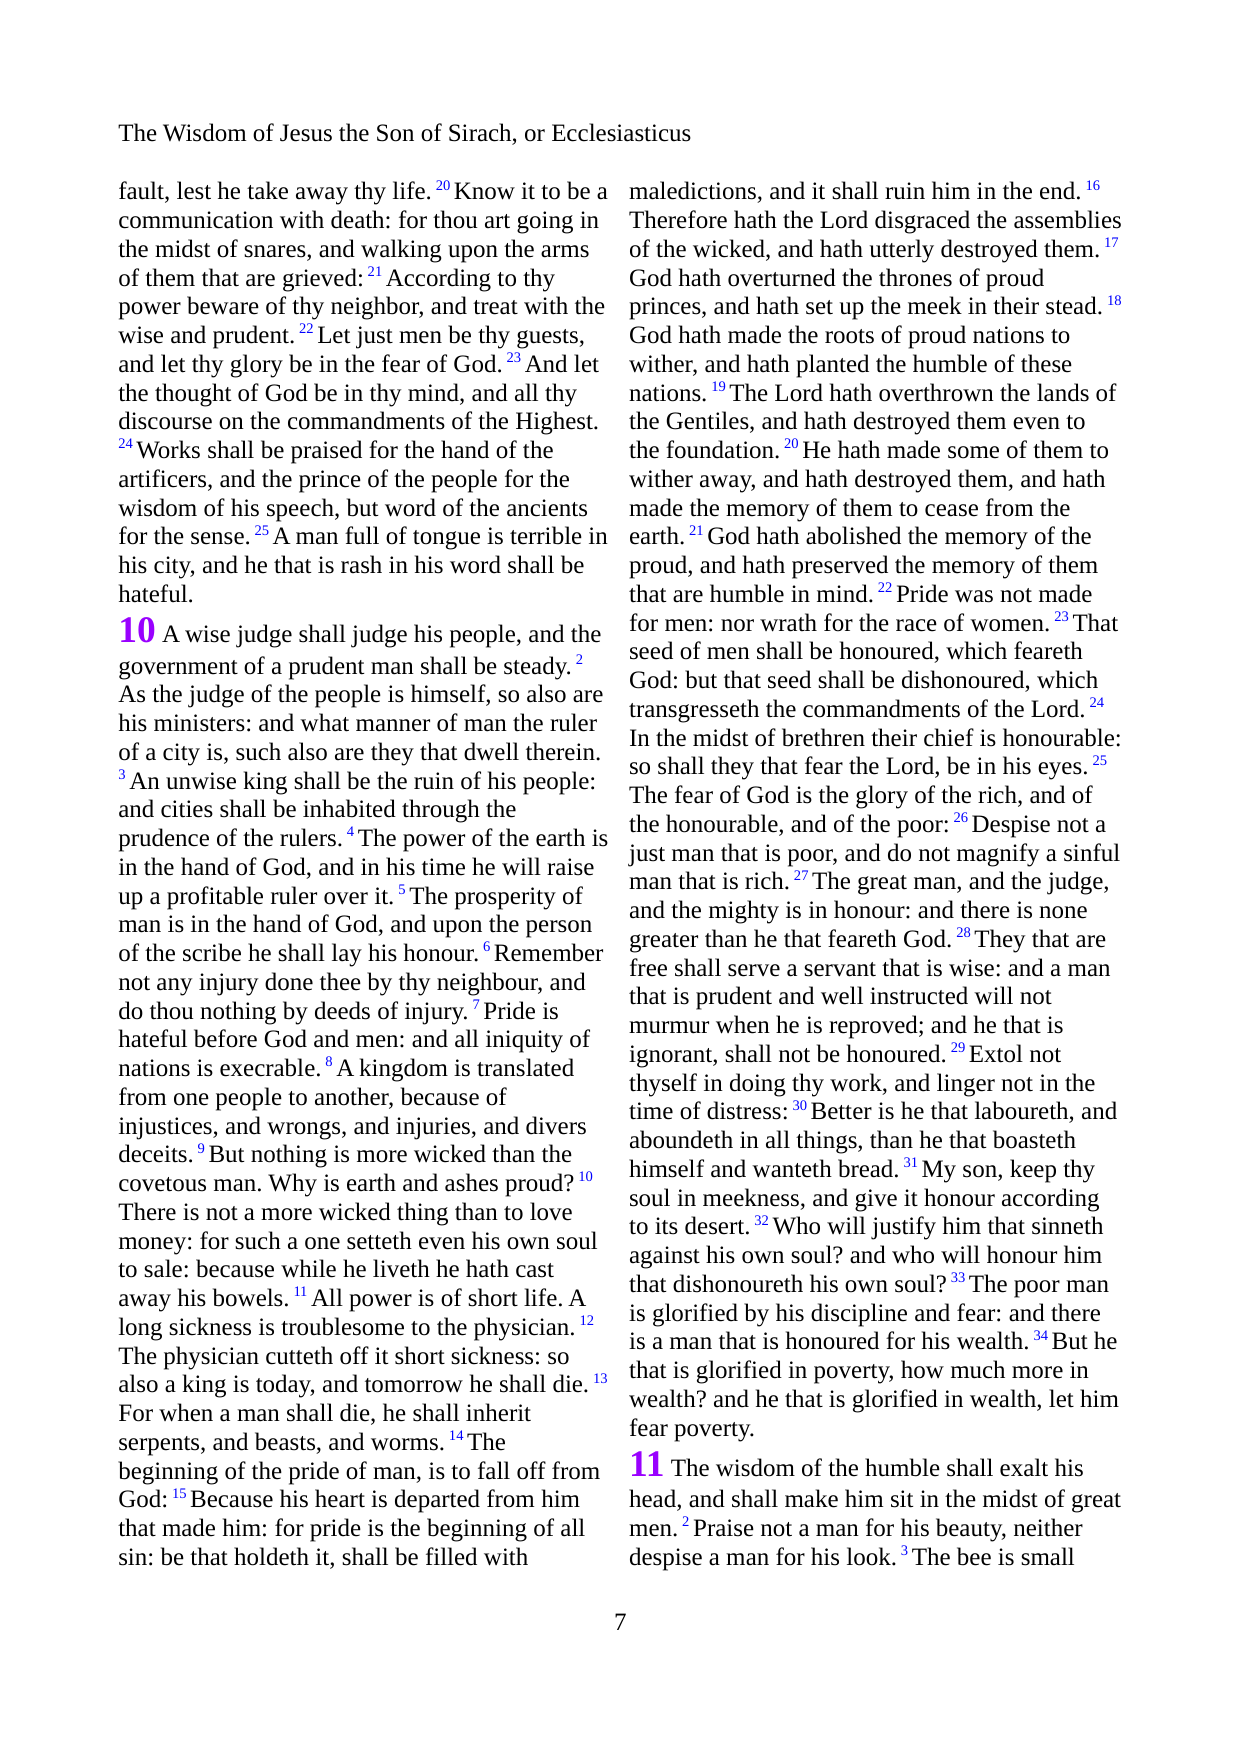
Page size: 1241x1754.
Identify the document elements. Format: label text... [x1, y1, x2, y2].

text fault, lest he take away thy life. 20 Know it to be a communication with death: for thou art going in the midst of snares, and walking upon the arms of them that are grieved: 21 According to thy power beware of thy neighbor, and treat with the wise and prudent. 22 Let just men be thy guests, and let thy glory be in the fear of God. 23 And let the thought of God be in thy mind, and all thy discourse on the commandments of the Highest. 24 Works shall be praised for the hand of the artificers, and the prince of the people for the wisdom of his speech, but word of the ancients for the sense. 25 A man full of tongue is terrible in his city, and he that is rash in his word shall be hateful. [118, 176, 611, 608]
text maledictions, and it shall ruin him in the end. 16 Therefore hath the Lord disgraced the assemblies of the wicked, and hath utterly destroyed them. 17 God hath overturned the thrones of proud princes, and hath set up the meek in their stead. 18 God hath made the roots of proud nations to wither, and hath planted the humble of these nations. 19 The Lord hath overthrown the lands of the Gentiles, and hath destroyed them even to the foundation. 20 He hath made some of them to wither away, and hath destroyed them, and hath made the memory of them to cease from the earth. 21 God hath abolished the memory of the proud, and hath preserved the memory of them that are humble in mind. 22 Pride was not made for men: nor wrath for the race of women. 23 That seed of men shall be honoured, which feareth God: but that seed shall be dishonoured, which transgresseth the commandments of the Lord. 24 In the midst of brethren their chief is honourable: so shall they that fear the Lord, be in his eyes. 25 The fear of God is the glory of the rich, and of the honourable, and of the poor: 26 Despise not a just man that is poor, and do not magnify a sinful man that is rich. 27 The great man, and the judge, and the mighty is in honour: and there is none greater than he that feareth God. 28 They that are free shall serve a servant that is wise: and a man that is prudent and well instructed will not murmur when he is reproved; and he that is ignorant, shall not be honoured. 29 Extol not thyself in doing thy work, and linger not in the time of distress: 30 Better is he that laboureth, and aboundeth in all things, than he that boasteth himself and wanteth bread. 31 My son, keep thy soul in meekness, and give it honour according to its desert. 32 Who will justify him that sinneth against his own soul? and who will honour him that dishonoureth his own soul? 33 The poor man is glorified by his discipline and fear: and there is a man that is honoured for his wealth. 34 But he that is glorified in poverty, how much more in wealth? and he that is glorified in wealth, let him fear poverty. [629, 176, 1122, 1441]
text 10 A wise judge shall judge his people, and the government of a prudent man shall be steady. 2 As the judge of the people is himself, so also are his ministers: and what manner of man the ruler of a city is, such also are they that dwell therein. 3 An unwise king shall be the ruin of his people: and cities shall be inhabited through the prudence of the rulers. 4 The power of the earth is in the hand of God, and in his time he will raise up a profitable ruler over it. 5 The prosperity of man is in the hand of God, and upon the person of the scribe he shall lay his honour. 6 Remember not any injury done thee by thy neighbour, and do thou nothing by deeds of injury. 7 Pride is hateful before God and men: and all iniquity of nations is execrable. 8 A kingdom is translated from one people to another, because of injustices, and wrongs, and injuries, and divers deceits. 9 But nothing is more wicked than the covetous man. Why is earth and ashes proud? 10 There is not a more wicked thing than to love money: for such a one setteth even his own soul to sale: because while he liveth he hath cast away his bowels. 11 All power is of short life. A long sickness is troublesome to the physician. 12 The physician cutteth off it short sickness: so also a king is today, and tomorrow he shall die. 13 For when a man shall die, he shall inherit serpents, and beasts, and worms. 14 The beginning of the pride of man, is to fall off from God: 15 Because his heart is departed from him that made him: for pride is the beginning of all sin: be that holdeth it, shall be filled with [118, 608, 611, 1571]
text 11 The wisdom of the humble shall exalt his head, and shall make him sit in the midst of great men. 2 Praise not a man for his beauty, neither despise a man for his look. 3 The bee is small [629, 1441, 1122, 1571]
